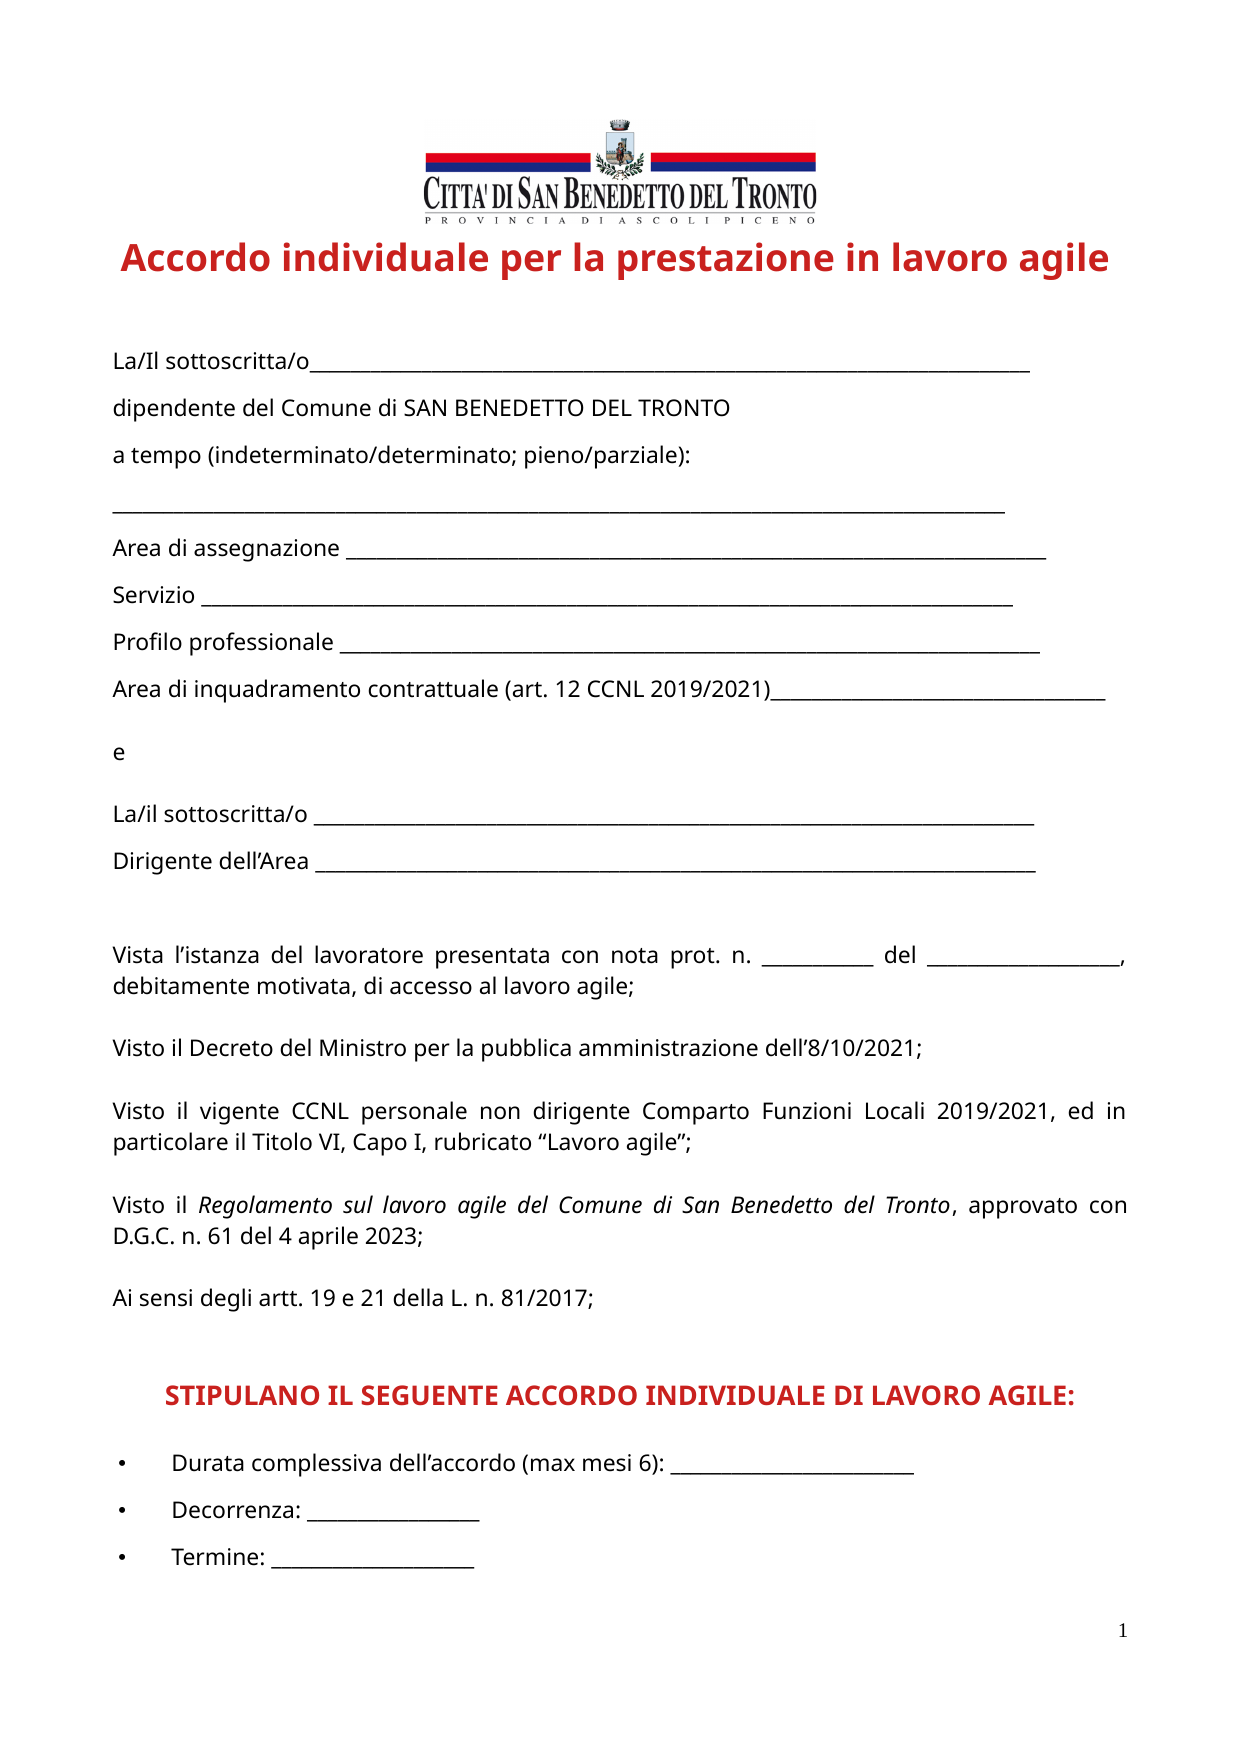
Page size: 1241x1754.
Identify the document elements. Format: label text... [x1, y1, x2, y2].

text Ai sensi degli artt. 19 e 21 della L. n. 81/2017; [112, 1282, 1128, 1314]
text dipendente del Comune di SAN BENEDETTO DEL TRONTO [112, 392, 1128, 423]
text STIPULANO IL SEGUENTE ACCORDO INDIVIDUALE DI LAVORO AGILE: [112, 1376, 1128, 1413]
text La/il sottoscritta/o _______________________________________________________________________ [112, 798, 1128, 829]
list Durata complessiva dell’accordo (max mesi 6): ________________________ [118, 1447, 1128, 1478]
text Servizio ________________________________________________________________________________ [112, 579, 1128, 611]
text Profilo professionale _____________________________________________________________________ [112, 626, 1128, 657]
text Vista l’istanza del lavoratore presentata con nota prot. n. ___________ del ___________________, debitamente motivata, di accesso al lavoro agile; [112, 939, 1128, 1001]
list Termine: ____________________ [118, 1541, 1128, 1572]
text La/Il sottoscritta/o_______________________________________________________________________ [112, 345, 1128, 376]
text Area di assegnazione _____________________________________________________________________ [112, 532, 1128, 564]
text Dirigente dell’Area _______________________________________________________________________ [112, 845, 1128, 876]
text Accordo individuale per la prestazione in lavoro agile [112, 231, 1128, 282]
text Visto il vigente CCNL personale non dirigente Comparto Funzioni Locali 2019/2021, ed in particolare il Titolo VI, Capo I, rubricato “Lavoro agile”; [112, 1095, 1128, 1157]
text a tempo (indeterminato/determinato; pieno/parziale): ________________________________________________________________________________________ [112, 439, 1128, 517]
text Visto il Decreto del Ministro per la pubblica amministrazione dell’8/10/2021; [112, 1032, 1128, 1064]
list Decorrenza: _________________ [118, 1494, 1128, 1525]
picture [423, 119, 817, 224]
text Visto il Regolamento sul lavoro agile del Comune di San Benedetto del Tronto, approvato con D.G.C. n. 61 del 4 aprile 2023; [112, 1189, 1128, 1251]
text Area di inquadramento contrattuale (art. 12 CCNL 2019/2021)_________________________________ [112, 673, 1128, 704]
text e [112, 736, 1128, 767]
